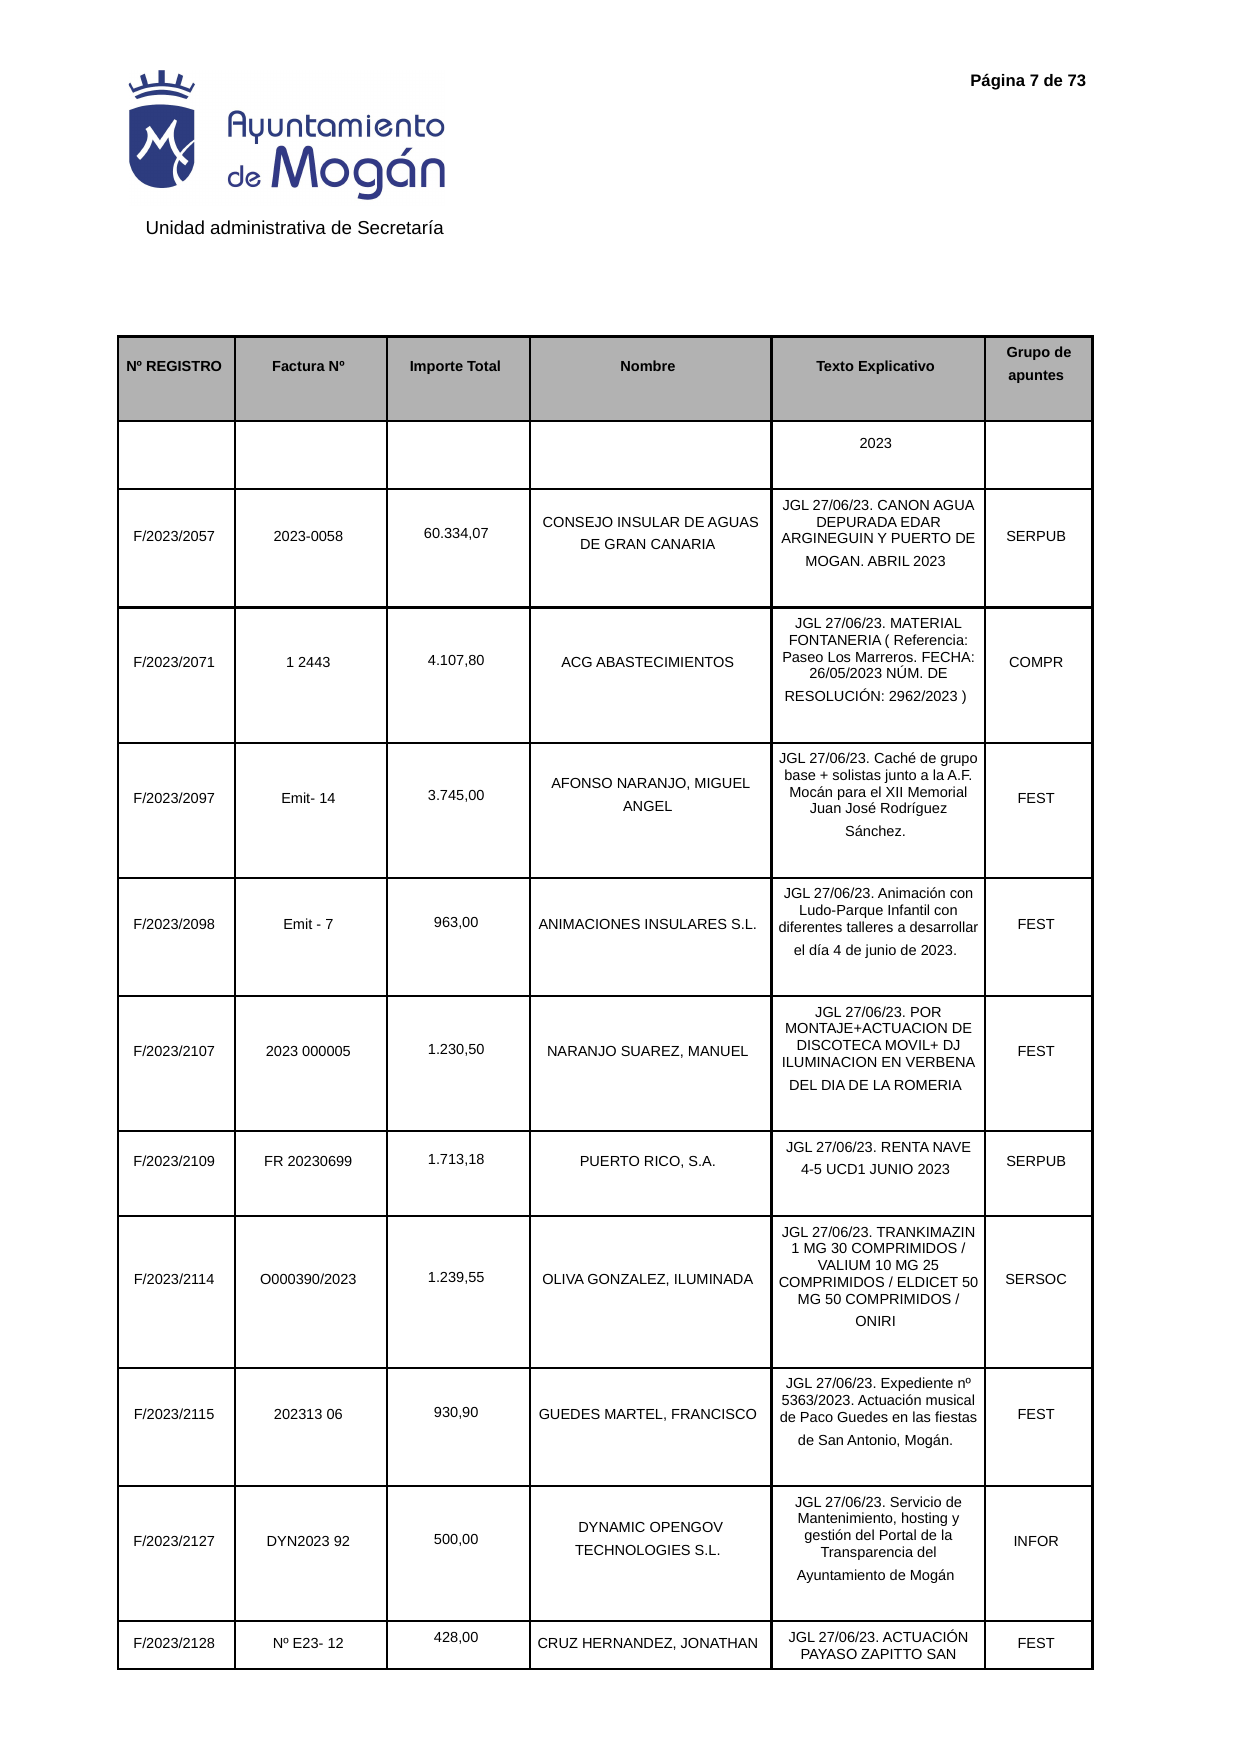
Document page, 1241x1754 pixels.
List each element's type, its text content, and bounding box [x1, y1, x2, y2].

table_cell JGL 27/06/23. Caché de grupo base + solistas junto a la A.F. Mocán para el XII Memorial Juan José Rodríguez Sánchez. [773, 744, 984, 877]
table_cell 1.713,18 [388, 1132, 529, 1215]
table_cell 202313 06 [236, 1369, 386, 1485]
table_cell COMPR [986, 609, 1091, 742]
table_cell 963,00 [388, 879, 529, 995]
table_cell AFONSO NARANJO, MIGUEL ANGEL [531, 744, 770, 877]
table_cell INFOR [986, 1487, 1091, 1620]
table_cell JGL 27/06/23. Animación con Ludo-Parque Infantil con diferentes talleres a desarrollar el día 4 de junio de 2023. [773, 879, 984, 995]
table_cell F/2023/2071 [119, 609, 234, 742]
table_header Importe Total [388, 338, 529, 420]
table_cell OLIVA GONZALEZ, ILUMINADA [531, 1217, 770, 1367]
table_cell Emit- 14 [236, 744, 386, 877]
table_cell CRUZ HERNANDEZ, JONATHAN [531, 1622, 770, 1668]
table_cell FEST [986, 744, 1091, 877]
table_cell JGL 27/06/23. Expediente nº 5363/2023. Actuación musical de Paco Guedes en las fiestas de San Antonio, Mogán. [773, 1369, 984, 1485]
table_cell FEST [986, 879, 1091, 995]
table_cell Nº E23- 12 [236, 1622, 386, 1668]
table_cell FEST [986, 1622, 1091, 1668]
table_cell F/2023/2128 [119, 1622, 234, 1668]
table_cell DYN2023 92 [236, 1487, 386, 1620]
table_cell GUEDES MARTEL, FRANCISCO [531, 1369, 770, 1485]
table_cell F/2023/2097 [119, 744, 234, 877]
picture [128, 70, 445, 206]
table_cell F/2023/2127 [119, 1487, 234, 1620]
table_cell F/2023/2057 [119, 490, 234, 606]
table_header Nombre [531, 338, 770, 420]
table_cell 1 2443 [236, 609, 386, 742]
table_cell [119, 422, 234, 488]
table_cell 2023 [773, 422, 984, 488]
table_cell F/2023/2098 [119, 879, 234, 995]
table_cell SERPUB [986, 490, 1091, 606]
table_cell SERSOC [986, 1217, 1091, 1367]
table_header Factura Nº [236, 338, 386, 420]
table_cell JGL 27/06/23. Servicio de Mantenimiento, hosting y gestión del Portal de la Transparencia del Ayuntamiento de Mogán [773, 1487, 984, 1620]
table_cell JGL 27/06/23. TRANKIMAZIN 1 MG 30 COMPRIMIDOS / VALIUM 10 MG 25 COMPRIMIDOS / ELDICET 50 MG 50 COMPRIMIDOS / ONIRI [773, 1217, 984, 1367]
table_cell 2023-0058 [236, 490, 386, 606]
table_cell JGL 27/06/23. CANON AGUA DEPURADA EDAR ARGINEGUIN Y PUERTO DE MOGAN. ABRIL 2023 [773, 490, 984, 606]
table_cell [236, 422, 386, 488]
table_cell F/2023/2114 [119, 1217, 234, 1367]
table_cell ACG ABASTECIMIENTOS [531, 609, 770, 742]
table_cell DYNAMIC OPENGOV TECHNOLOGIES S.L. [531, 1487, 770, 1620]
table_cell Emit - 7 [236, 879, 386, 995]
table_cell SERPUB [986, 1132, 1091, 1215]
table_cell ANIMACIONES INSULARES S.L. [531, 879, 770, 995]
table_cell 500,00 [388, 1487, 529, 1620]
table_cell O000390/2023 [236, 1217, 386, 1367]
table_cell F/2023/2109 [119, 1132, 234, 1215]
table_cell [388, 422, 529, 488]
table_cell NARANJO SUAREZ, MANUEL [531, 997, 770, 1130]
table_cell 3.745,00 [388, 744, 529, 877]
table_cell 428,00 [388, 1622, 529, 1668]
table_cell CONSEJO INSULAR DE AGUAS DE GRAN CANARIA [531, 490, 770, 606]
table_cell JGL 27/06/23. RENTA NAVE 4-5 UCD1 JUNIO 2023 [773, 1132, 984, 1215]
table_cell 4.107,80 [388, 609, 529, 742]
table_cell JGL 27/06/23. ACTUACIÓN PAYASO ZAPITTO SAN [773, 1622, 984, 1668]
table_cell JGL 27/06/23. POR MONTAJE+ACTUACION DE DISCOTECA MOVIL+ DJ ILUMINACION EN VERBENA DEL DIA DE LA ROMERIA [773, 997, 984, 1130]
table_header Nº REGISTRO [119, 338, 234, 420]
table_cell [986, 422, 1091, 488]
table_cell [531, 422, 770, 488]
table_header Grupo de apuntes [986, 338, 1091, 420]
table_cell FEST [986, 1369, 1091, 1485]
table_cell 2023 000005 [236, 997, 386, 1130]
table_cell 930,90 [388, 1369, 529, 1485]
table_cell F/2023/2107 [119, 997, 234, 1130]
table_cell PUERTO RICO, S.A. [531, 1132, 770, 1215]
table_cell F/2023/2115 [119, 1369, 234, 1485]
table_cell 1.230,50 [388, 997, 529, 1130]
table_cell 60.334,07 [388, 490, 529, 606]
table_cell JGL 27/06/23. MATERIAL FONTANERIA ( Referencia: Paseo Los Marreros. FECHA: 26/05/2023 NÚM. DE RESOLUCIÓN: 2962/2023 ) [773, 609, 984, 742]
table_cell FR 20230699 [236, 1132, 386, 1215]
table_cell 1.239,55 [388, 1217, 529, 1367]
table_header Texto Explicativo [773, 338, 984, 420]
table_cell FEST [986, 997, 1091, 1130]
